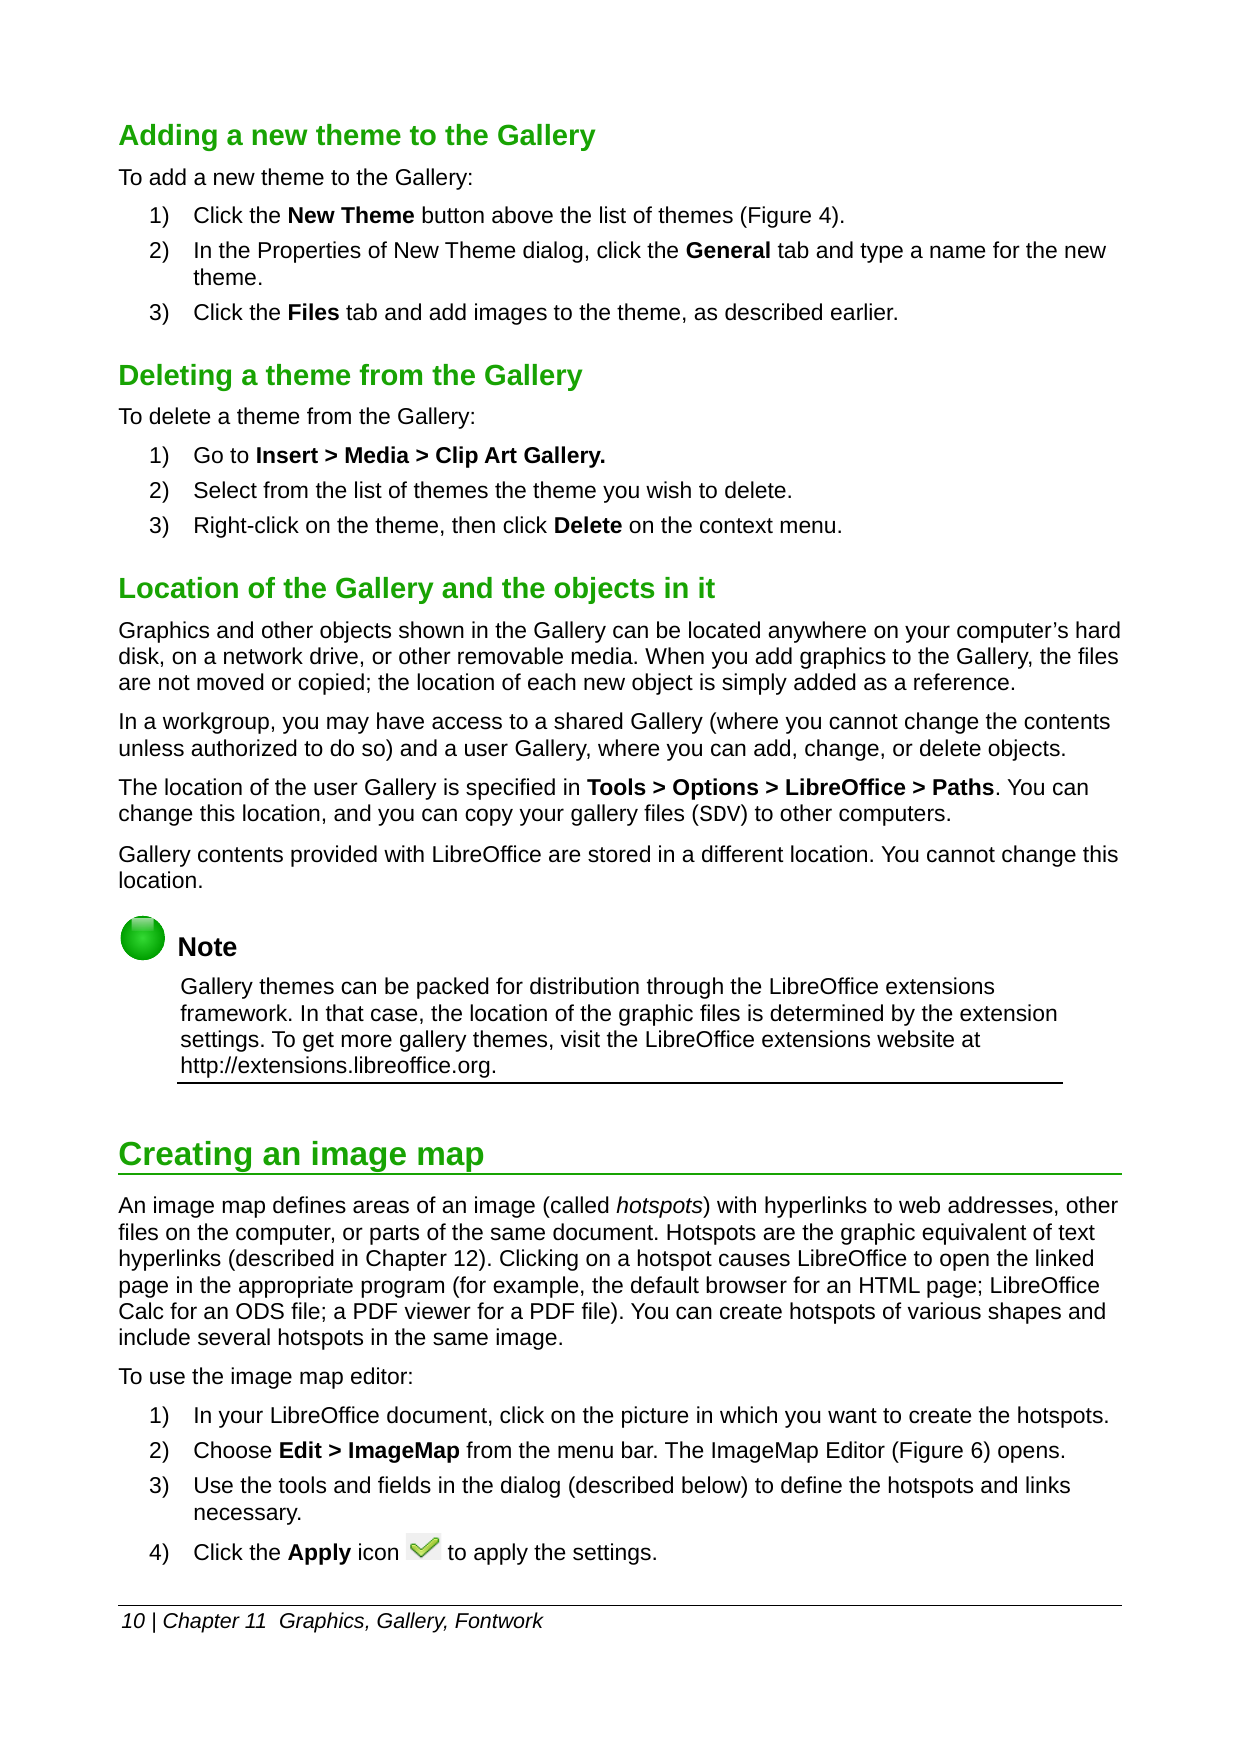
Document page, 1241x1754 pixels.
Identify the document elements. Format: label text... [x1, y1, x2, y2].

text Gallery contents provided with LibreOffice are stored in a different location. You cannot change this location. [118, 841, 1122, 893]
list Click the Files tab and add images to the theme, as described earlier. [169, 299, 1122, 325]
list Use the tools and fields in the dialog (described below) to define the hotspots and links necessary. [169, 1472, 1122, 1525]
list To use the image map editor: [118, 1363, 1122, 1389]
subtitle Creating an image map [118, 1134, 1122, 1173]
list To delete a theme from the Gallery: [118, 403, 1122, 429]
list Right-click on the theme, then click Delete on the context menu. [169, 512, 1122, 539]
subtitle Adding a new theme to the Gallery [118, 118, 1122, 152]
subtitle Location of the Gallery and the objects in it [118, 571, 1122, 605]
subtitle Deleting a theme from the Gallery [118, 358, 1122, 391]
list To add a new theme to the Gallery: [118, 163, 1122, 190]
list Select from the list of themes the theme you wish to delete. [169, 477, 1122, 504]
list In your LibreOffice document, click on the picture in which you want to create the hotspots. [169, 1402, 1122, 1428]
list Click the New Theme button above the list of themes (Figure 4). [169, 202, 1122, 229]
text Gallery themes can be packed for distribution through the LibreOffice extensions framework. In that case, the location of the graphic files is determined by the extension settings. To get more gallery themes, visit the LibreOffice extensions website at http://extensions.libreoffice.org. [177, 970, 1063, 1082]
list Click the Apply icon to apply the settings. [169, 1534, 1122, 1565]
subtitle Note [118, 913, 1122, 963]
text An image map defines areas of an image (called hotspots) with hyperlinks to web addresses, other files on the computer, or parts of the same document. Hotspots are the graphic equivalent of text hyperlinks (described in Chapter 12). Clicking on a hotspot causes LibreOffice to open the linked page in the appropriate program (for example, the default browser for an HTML page; LibreOffice Calc for an ODS file; a PDF viewer for a PDF file). You can create hotspots of various shapes and include several hotspots in the same image. [118, 1192, 1122, 1351]
picture [405, 1533, 442, 1560]
text The location of the user Gallery is specified in Tools > Options > LibreOffice > Paths. You can change this location, and you can copy your gallery files (SDV) to other computers. [118, 773, 1122, 828]
list In the Properties of New Theme dialog, click the General tab and type a name for the new theme. [169, 237, 1122, 290]
list Go to Insert > Media > Clip Art Gallery. [169, 442, 1122, 468]
text In a workgroup, you may have access to a shared Gallery (where you cannot change the contents unless authorized to do so) and a user Gallery, where you can add, change, or delete objects. [118, 708, 1122, 761]
list Choose Edit > ImageMap from the menu bar. The ImageMap Editor (Figure 6) opens. [169, 1437, 1122, 1463]
text Graphics and other objects shown in the Gallery can be located anywhere on your computer’s hard disk, on a network drive, or other removable media. When you add graphics to the Gallery, the files are not moved or copied; the location of each new object is simply added as a reference. [118, 617, 1122, 696]
